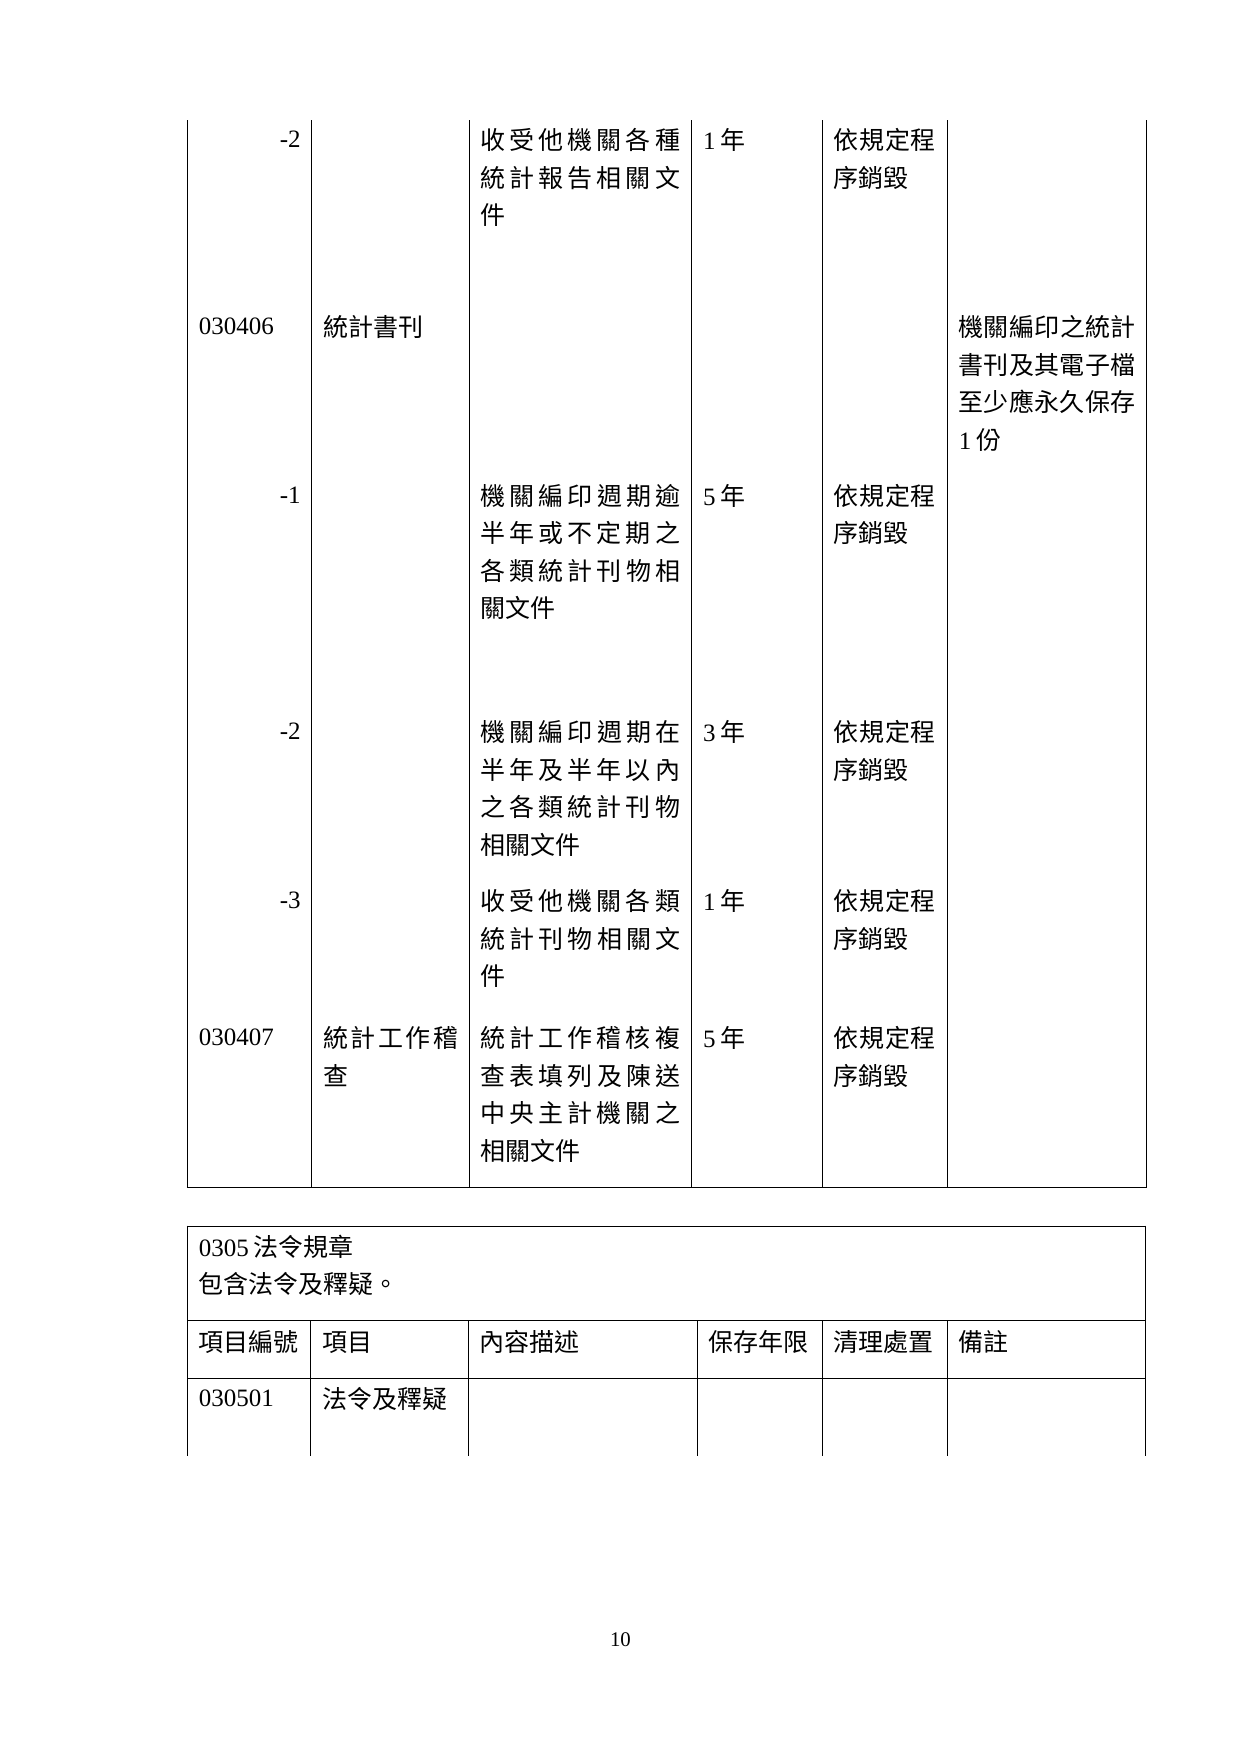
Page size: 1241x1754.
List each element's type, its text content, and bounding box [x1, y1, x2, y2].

table_cell 1年 [692, 120, 822, 307]
table_cell [948, 1379, 1145, 1456]
table_cell -2 [188, 712, 311, 881]
table_cell [948, 120, 1146, 307]
table_cell 保存年限 [698, 1321, 822, 1378]
table_cell -1 [188, 476, 311, 712]
table_cell [698, 1379, 822, 1456]
table_cell [470, 307, 691, 476]
table_cell [692, 307, 822, 476]
table_cell 030501 [188, 1379, 310, 1456]
table_cell 030407 [188, 1018, 311, 1187]
table_cell 法令及釋疑 [311, 1379, 468, 1456]
table_cell [948, 712, 1146, 881]
table_cell [823, 1379, 947, 1456]
table_cell [948, 1018, 1146, 1187]
table_cell 內容描述 [469, 1321, 697, 1378]
table_cell 3年 [692, 712, 822, 881]
table_cell 依規定程序銷毀 [823, 476, 947, 712]
table_header 0305法令規章 包含法令及釋疑。 [188, 1227, 1145, 1320]
table_cell 機關編印之統計書刊及其電子檔至少應永久保存1份 [948, 307, 1146, 476]
table_cell 備註 [948, 1321, 1145, 1378]
table_cell 項目編號 [188, 1321, 310, 1378]
table_cell 收受他機關各類統計刊物相關文件 [470, 881, 691, 1018]
table_cell [469, 1379, 697, 1456]
table_cell [312, 120, 469, 307]
table_cell 030406 [188, 307, 311, 476]
table_cell [948, 881, 1146, 1018]
table_cell -3 [188, 881, 311, 1018]
table_cell 5年 [692, 1018, 822, 1187]
table_cell 1年 [692, 881, 822, 1018]
table_cell 統計工作稽查 [312, 1018, 469, 1187]
table_cell 依規定程序銷毀 [823, 120, 947, 307]
table_cell 機關編印週期在半年及半年以內之各類統計刊物相關文件 [470, 712, 691, 881]
table_cell 5年 [692, 476, 822, 712]
table_cell 統計書刊 [312, 307, 469, 476]
table_cell [823, 307, 947, 476]
table_cell [948, 476, 1146, 712]
table_cell 依規定程序銷毀 [823, 1018, 947, 1187]
table_cell 收受他機關各種統計報告相關文件 [470, 120, 691, 307]
table_cell [312, 881, 469, 1018]
table_cell 機關編印週期逾半年或不定期之各類統計刊物相關文件 [470, 476, 691, 712]
table_cell 項目 [311, 1321, 468, 1378]
table_cell 依規定程序銷毀 [823, 881, 947, 1018]
table_cell 依規定程序銷毀 [823, 712, 947, 881]
table_cell [312, 712, 469, 881]
table_cell [312, 476, 469, 712]
table_cell 清理處置 [823, 1321, 947, 1378]
table_cell 統計工作稽核複查表填列及陳送中央主計機關之相關文件 [470, 1018, 691, 1187]
table_cell -2 [188, 120, 311, 307]
